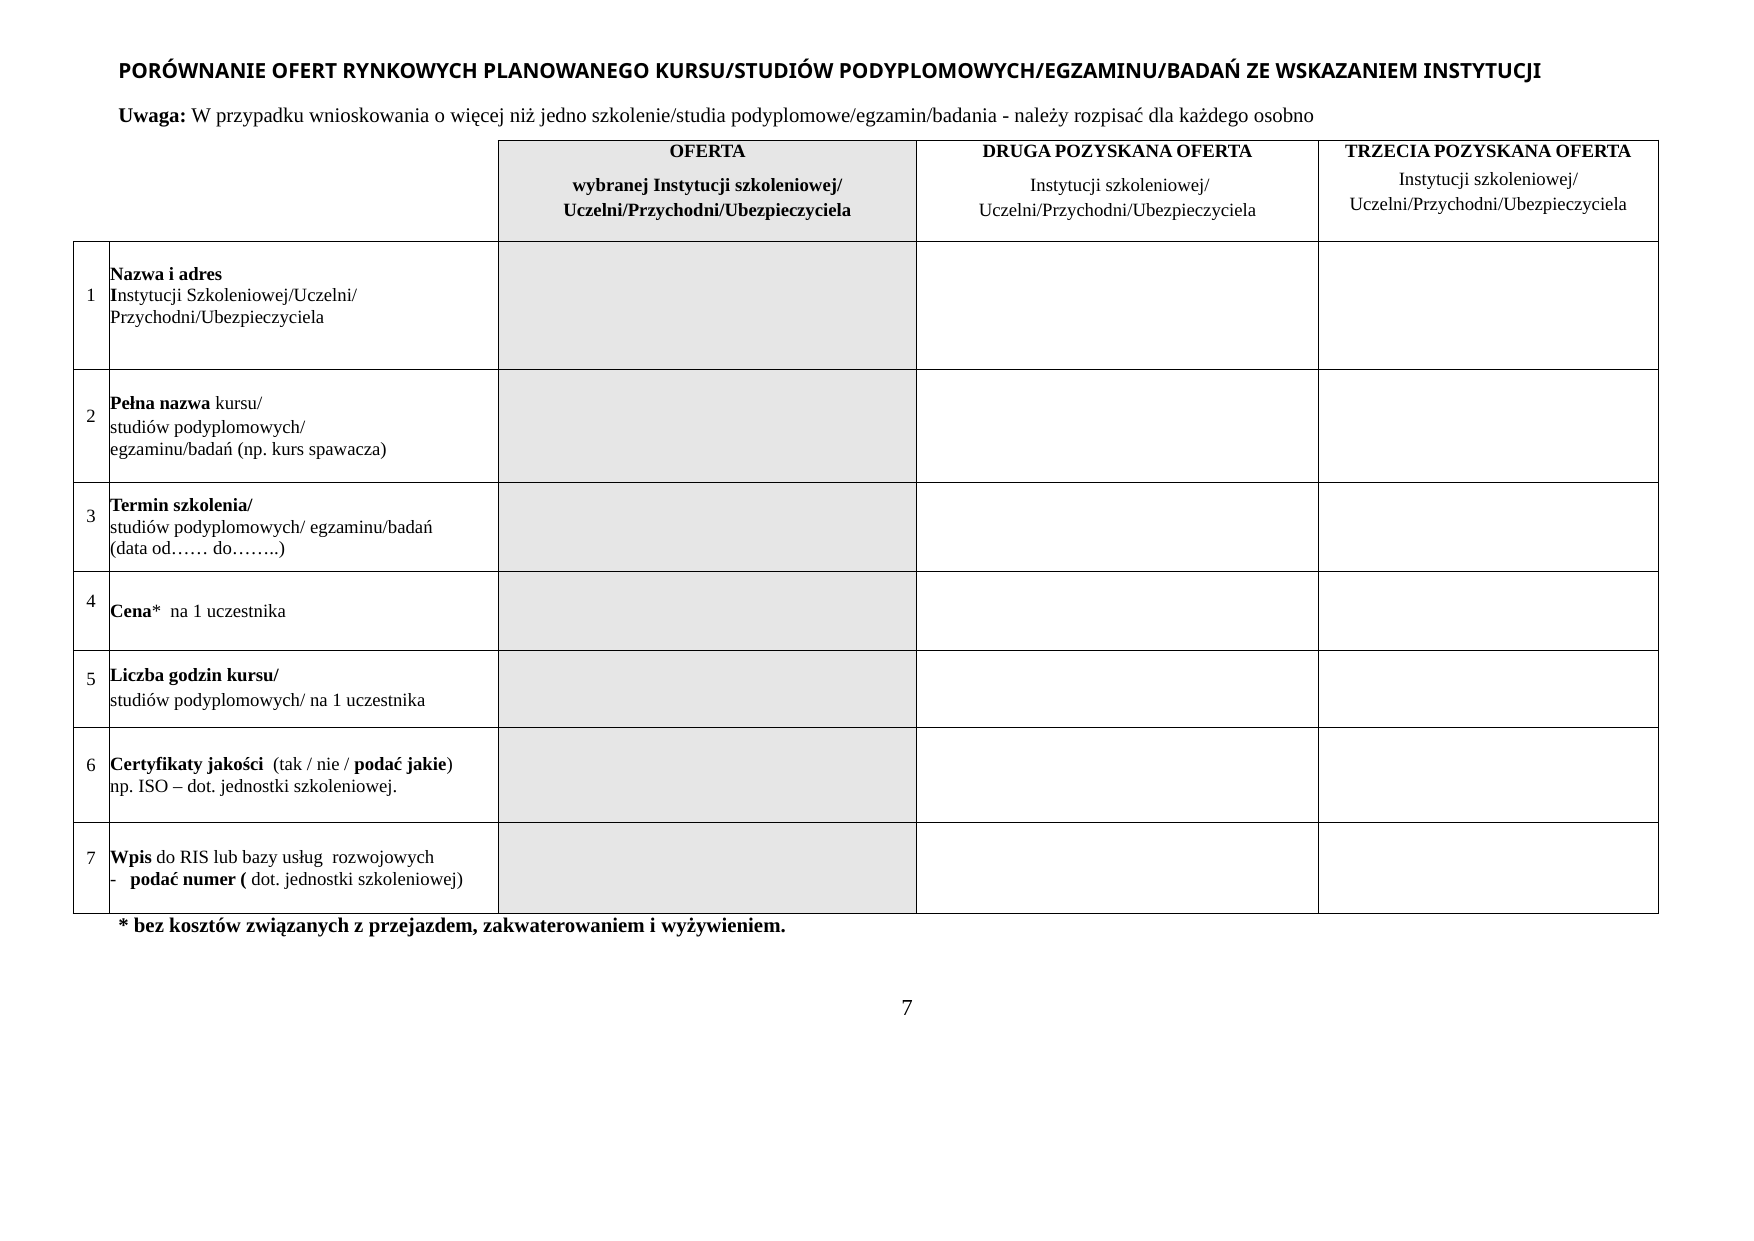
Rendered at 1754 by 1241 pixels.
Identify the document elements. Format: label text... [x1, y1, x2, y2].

table_cell [917, 370, 1318, 482]
table_cell [499, 823, 916, 913]
table_header OFERTA wybranej Instytucji szkoleniowej/ Uczelni/Przychodni/Ubezpieczyciela [499, 141, 916, 241]
table_cell [1319, 483, 1658, 571]
table_cell 6 [74, 728, 109, 822]
table_header [73, 140, 498, 241]
table_cell Certyfikaty jakości (tak / nie / podać jakie) np. ISO – dot. jednostki szkoleniowej. [110, 728, 498, 822]
table_cell 5 [74, 651, 109, 727]
table_cell 7 [74, 823, 109, 913]
table_cell [1319, 242, 1658, 369]
table_cell 4 [74, 572, 109, 650]
table_cell [1319, 728, 1658, 822]
table_cell [1319, 651, 1658, 727]
table_cell [1319, 370, 1658, 482]
text Uwaga: W przypadku wnioskowania o więcej niż jedno szkolenie/studia podyplomowe/egzamin/badania - należy rozpisać dla każdego osobno [118, 103, 1636, 127]
table_cell [499, 242, 916, 369]
table_cell 3 [74, 483, 109, 571]
table_header TRZECIA POZYSKANA OFERTA Instytucji szkoleniowej/ Uczelni/Przychodni/Ubezpieczyciela [1319, 141, 1658, 241]
table_cell [499, 728, 916, 822]
table_cell 2 [74, 370, 109, 482]
table_cell [917, 242, 1318, 369]
table_header DRUGA POZYSKANA OFERTA Instytucji szkoleniowej/ Uczelni/Przychodni/Ubezpieczyciela [917, 141, 1318, 241]
text * bez kosztów związanych z przejazdem, zakwaterowaniem i wyżywieniem. [118, 914, 1636, 937]
table_cell Wpis do RIS lub bazy usług rozwojowych - podać numer ( dot. jednostki szkoleniowej) [110, 823, 498, 913]
table_cell [917, 823, 1318, 913]
table_cell 1 [74, 242, 109, 369]
table_cell [917, 483, 1318, 571]
table_cell [499, 370, 916, 482]
table_cell [499, 651, 916, 727]
table_cell Pełna nazwa kursu/ studiów podyplomowych/ egzaminu/badań (np. kurs spawacza) [110, 370, 498, 482]
table_cell Liczba godzin kursu/ studiów podyplomowych/ na 1 uczestnika [110, 651, 498, 727]
table_cell [917, 728, 1318, 822]
table_cell Termin szkolenia/ studiów podyplomowych/ egzaminu/badań (data od…… do……..) [110, 483, 498, 571]
table_cell Nazwa i adres Instytucji Szkoleniowej/Uczelni/ Przychodni/Ubezpieczyciela [110, 242, 498, 369]
table_cell [1319, 823, 1658, 913]
text 7 [118, 994, 1636, 1021]
table_cell [917, 572, 1318, 650]
table_cell Cena* na 1 uczestnika [110, 572, 498, 650]
table_cell [499, 483, 916, 571]
text PORÓWNANIE OFERT RYNKOWYCH PLANOWANEGO KURSU/STUDIÓW PODYPLOMOWYCH/EGZAMINU/BADAŃ ZE WSKAZANIEM INSTYTUCJI [118, 56, 1636, 84]
table_cell [1319, 572, 1658, 650]
table_cell [499, 572, 916, 650]
table_cell [917, 651, 1318, 727]
